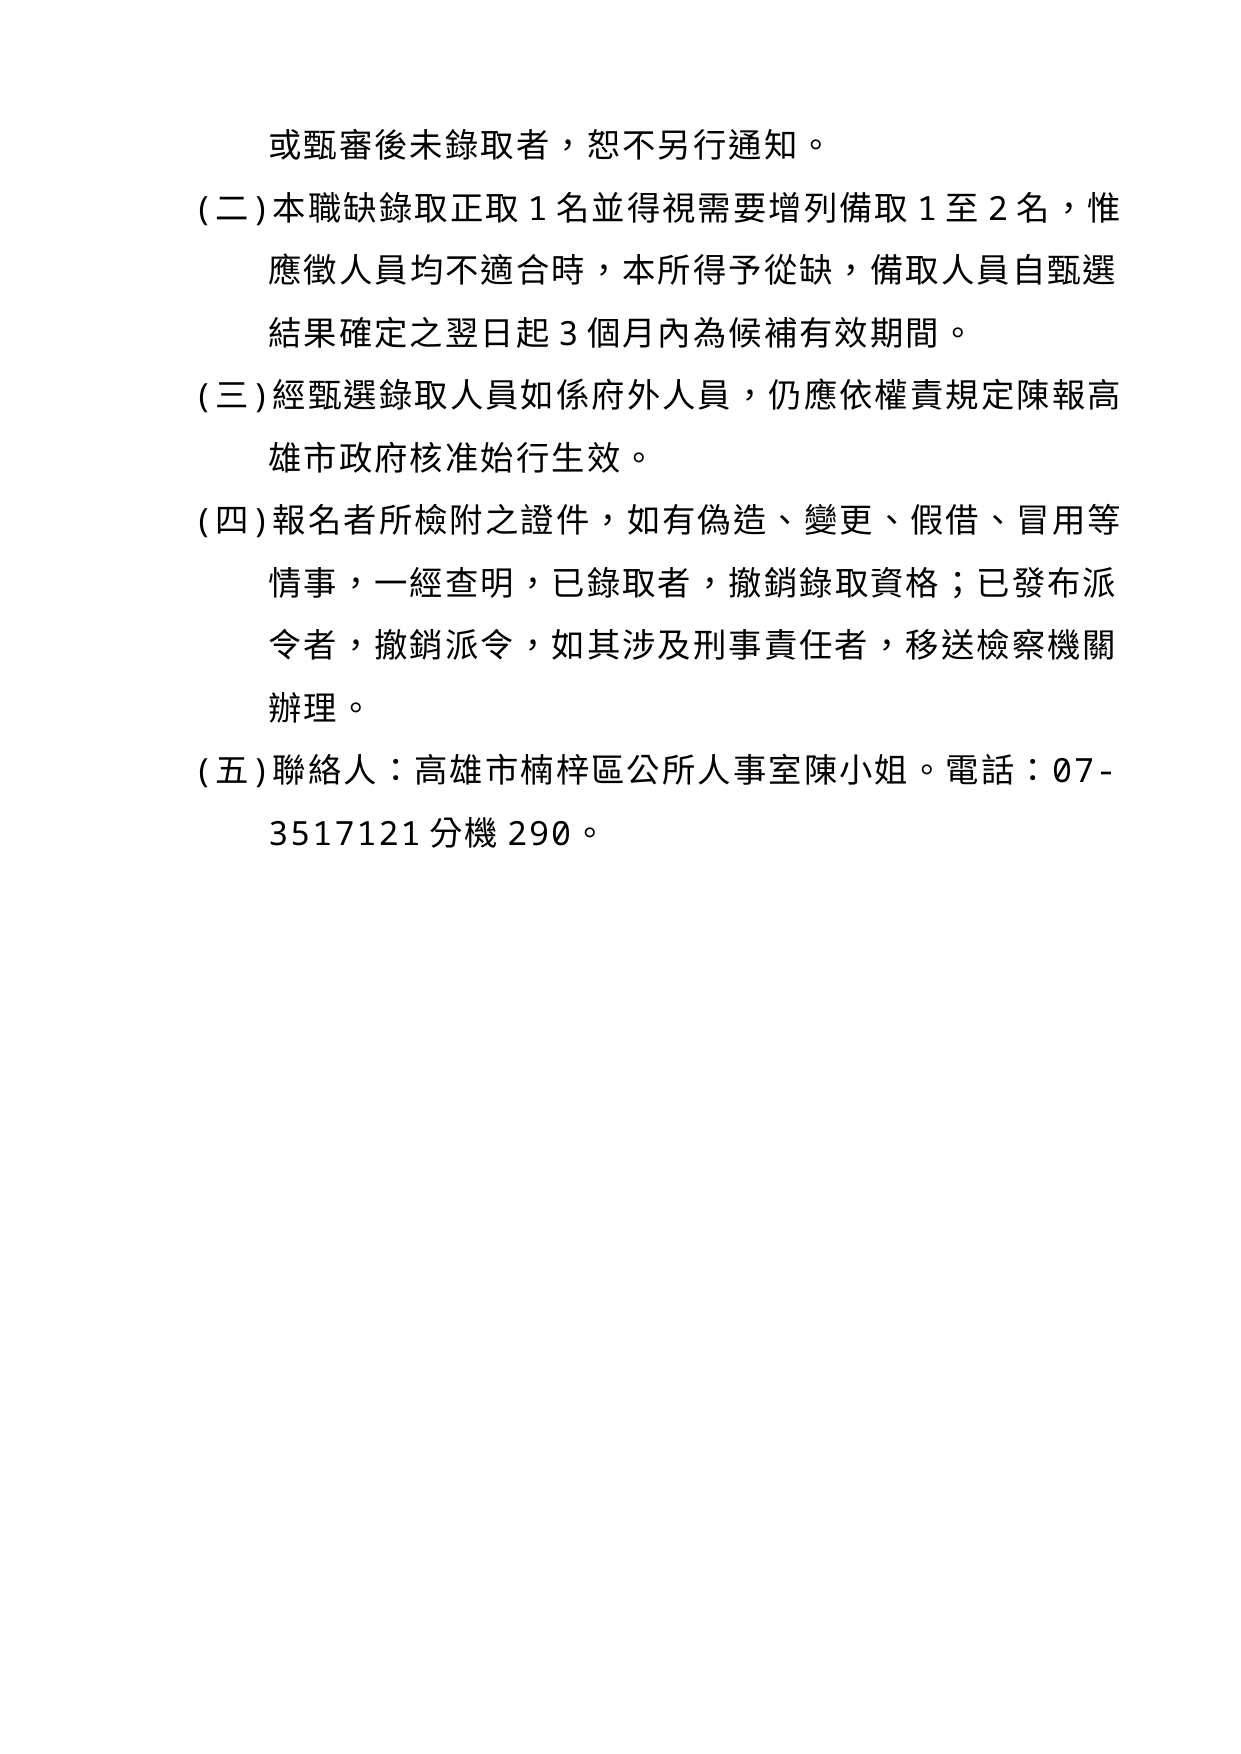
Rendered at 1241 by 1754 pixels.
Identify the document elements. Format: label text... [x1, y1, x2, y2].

text (二)本職缺錄取正取1名並得視需要增列備取1至2名，惟應徵人員均不適合時，本所得予從缺，備取人員自甄選結果確定之翌日起3個月內為候補有效期間。 [193, 164, 1122, 352]
text (四)報名者所檢附之證件，如有偽造、變更、假借、冒用等情事，一經查明，已錄取者，撤銷錄取資格；已發布派令者，撤銷派令，如其涉及刑事責任者，移送檢察機關辦理。 [193, 477, 1122, 727]
text (五)聯絡人：高雄市楠梓區公所人事室陳小姐。電話：07-3517121分機290。 [193, 727, 1122, 852]
text 或甄審後未錄取者，恕不另行通知。 [193, 102, 1122, 164]
text (三)經甄選錄取人員如係府外人員，仍應依權責規定陳報高雄市政府核准始行生效。 [193, 352, 1122, 477]
